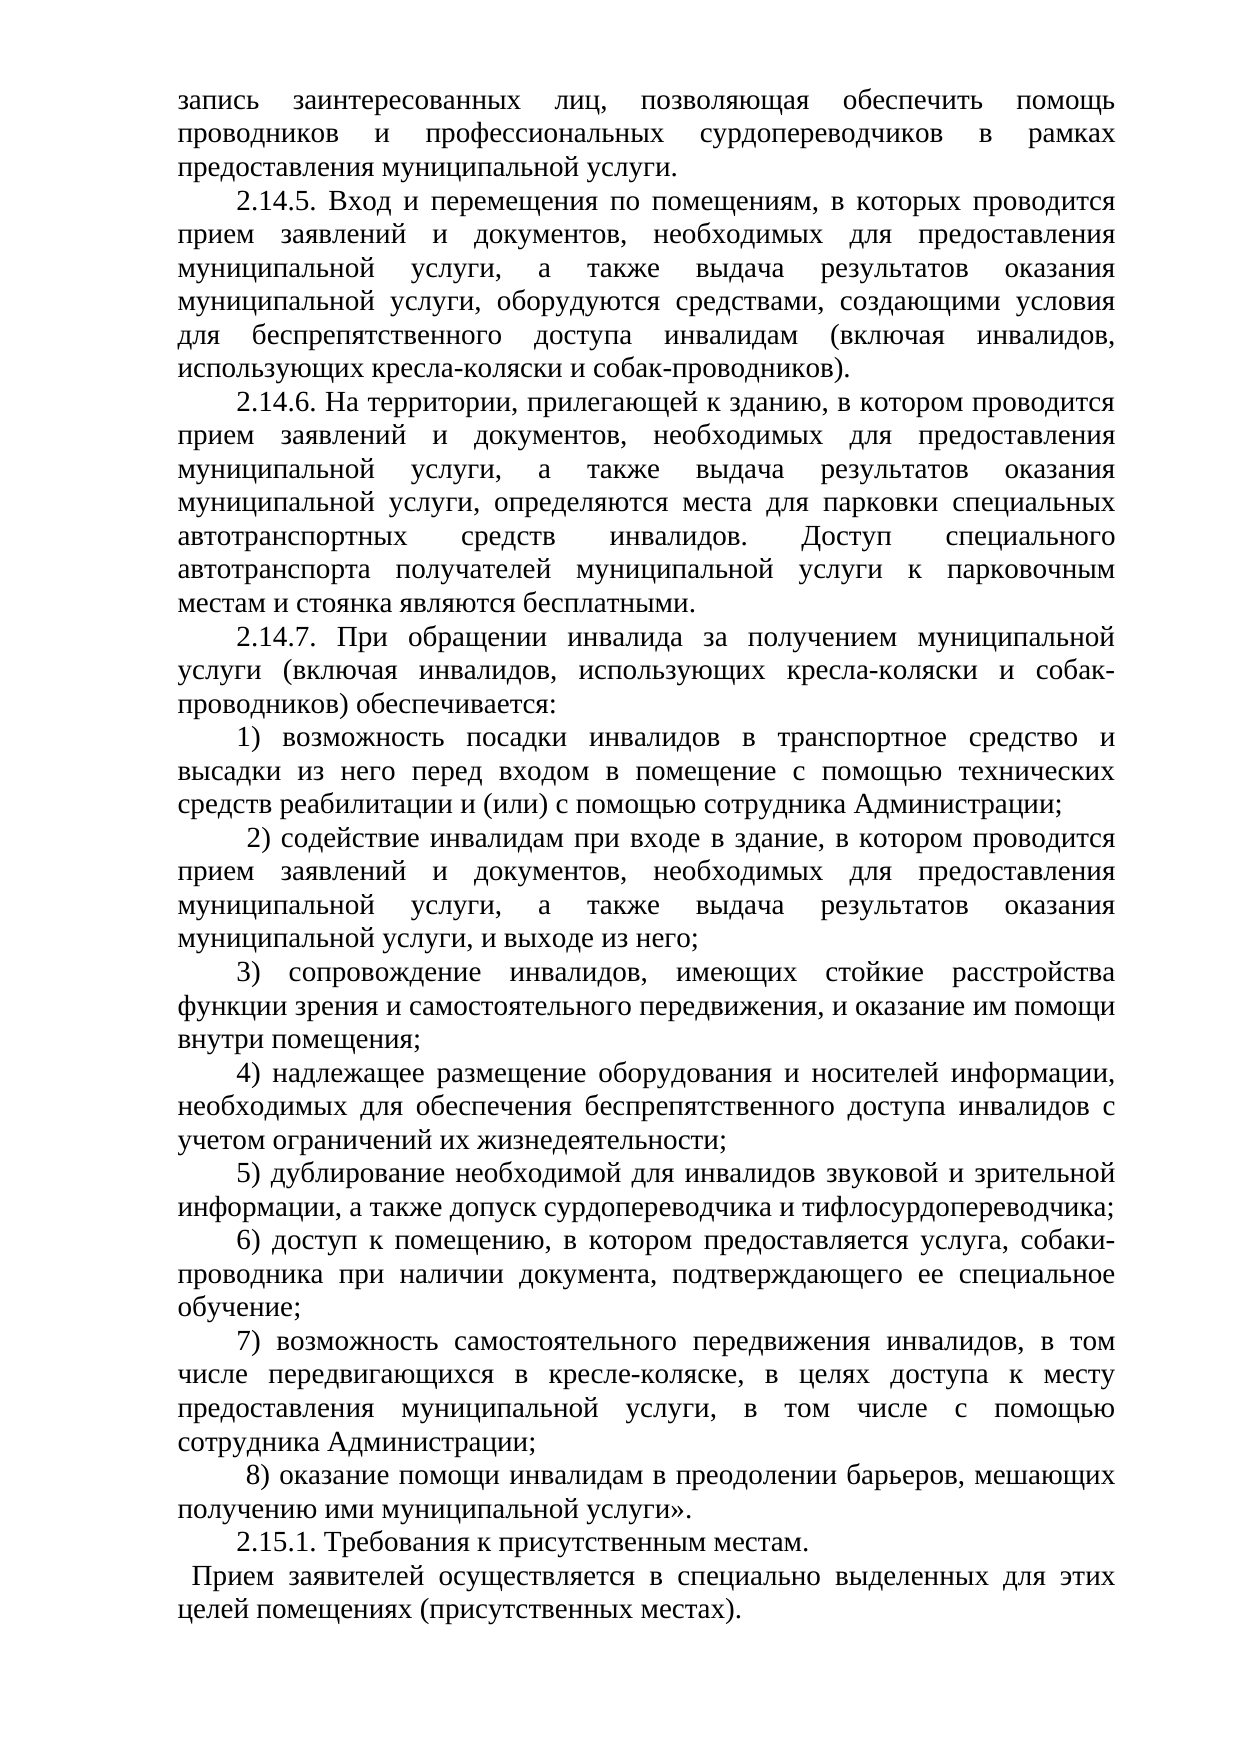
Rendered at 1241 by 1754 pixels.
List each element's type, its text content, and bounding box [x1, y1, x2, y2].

text 6) доступ к помещению, в котором предоставляется услуга, собаки-проводника при наличии документа, подтверждающего ее специальное обучение; [177, 1222, 1116, 1323]
text 7) возможность самостоятельного передвижения инвалидов, в том числе передвигающихся в кресле-коляске, в целях доступа к месту предоставления муниципальной услуги, в том числе с помощью сотрудника Администрации; [177, 1323, 1116, 1457]
text 2.14.7. При обращении инвалида за получением муниципальной услуги (включая инвалидов, использующих кресла-коляски и собак-проводников) обеспечивается: [177, 619, 1116, 719]
text 8) оказание помощи инвалидам в преодолении барьеров, мешающих получению ими муниципальной услуги». [177, 1457, 1116, 1524]
text 2.15.1. Требования к присутственным местам. [177, 1524, 1116, 1558]
text 3) сопровождение инвалидов, имеющих стойкие расстройства функции зрения и самостоятельного передвижения, и оказание им помощи внутри помещения; [177, 954, 1116, 1055]
text запись заинтересованных лиц, позволяющая обеспечить помощь проводников и профессиональных сурдопереводчиков в рамках предоставления муниципальной услуги. [177, 82, 1116, 183]
text Прием заявителей осуществляется в специально выделенных для этих целей помещениях (присутственных местах). [177, 1558, 1116, 1625]
text 4) надлежащее размещение оборудования и носителей информации, необходимых для обеспечения беспрепятственного доступа инвалидов с учетом ограничений их жизнедеятельности; [177, 1055, 1116, 1155]
text 2.14.5. Вход и перемещения по помещениям, в которых проводится прием заявлений и документов, необходимых для предоставления муниципальной услуги, а также выдача результатов оказания муниципальной услуги, оборудуются средствами, создающими условия для беспрепятственного доступа инвалидам (включая инвалидов, использующих кресла-коляски и собак-проводников). [177, 183, 1116, 384]
text 1) возможность посадки инвалидов в транспортное средство и высадки из него перед входом в помещение с помощью технических средств реабилитации и (или) с помощью сотрудника Администрации; [177, 719, 1116, 820]
text 2) содействие инвалидам при входе в здание, в котором проводится прием заявлений и документов, необходимых для предоставления муниципальной услуги, а также выдача результатов оказания муниципальной услуги, и выходе из него; [177, 820, 1116, 954]
text 2.14.6. На территории, прилегающей к зданию, в котором проводится прием заявлений и документов, необходимых для предоставления муниципальной услуги, а также выдача результатов оказания муниципальной услуги, определяются места для парковки специальных автотранспортных средств инвалидов. Доступ специального автотранспорта получателей муниципальной услуги к парковочным местам и стоянка являются бесплатными. [177, 384, 1116, 619]
text 5) дублирование необходимой для инвалидов звуковой и зрительной информации, а также допуск сурдопереводчика и тифлосурдопереводчика; [177, 1155, 1116, 1222]
